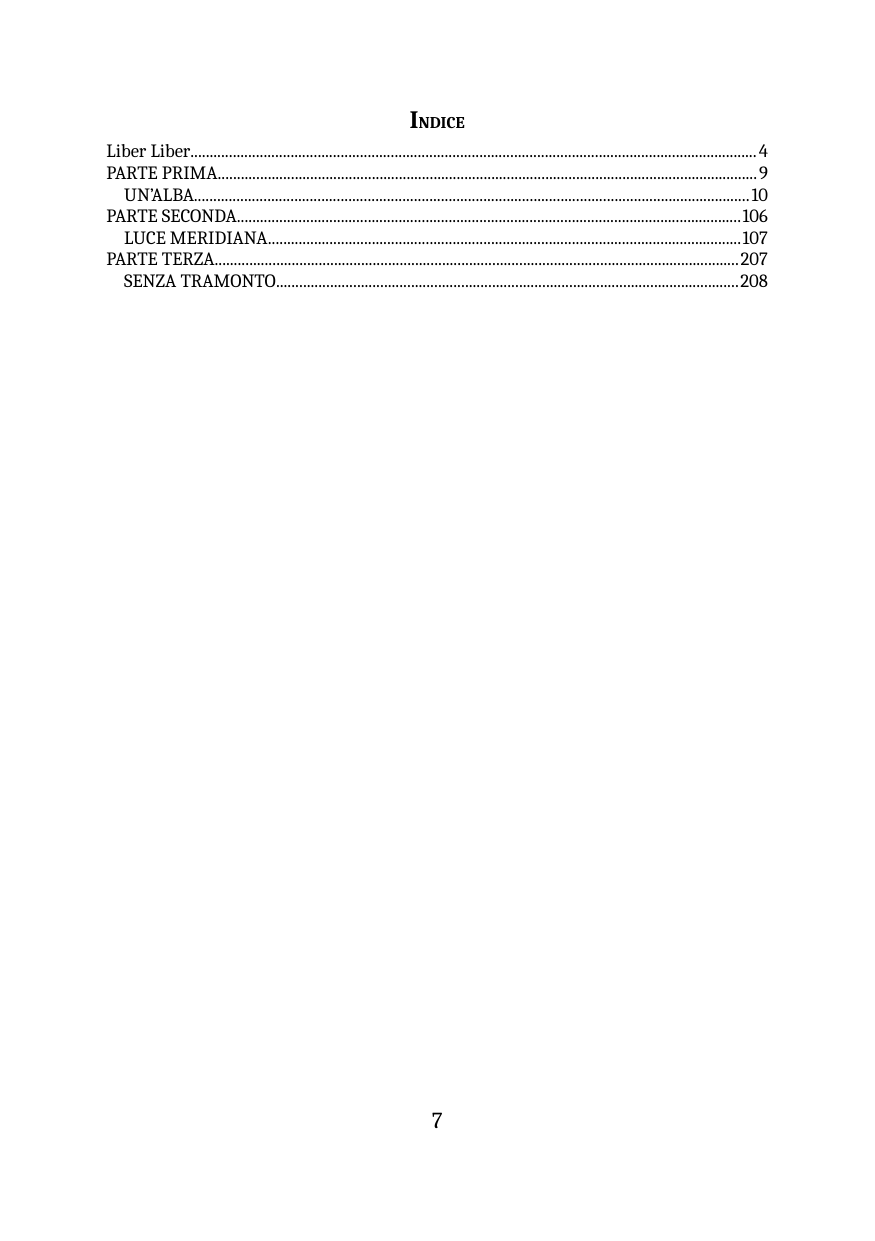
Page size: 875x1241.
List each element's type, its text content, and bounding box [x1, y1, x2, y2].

text PARTE SECONDA 106 [106, 206, 768, 227]
text Liber Liber 4 [106, 141, 768, 162]
text LUCE MERIDIANA 107 [124, 227, 768, 249]
text PARTE TERZA 207 [106, 249, 768, 270]
text UN’ALBA 10 [124, 184, 768, 206]
text SENZA TRAMONTO 208 [124, 270, 768, 292]
text PARTE PRIMA 9 [106, 162, 768, 184]
subtitle Indice [106, 106, 768, 135]
